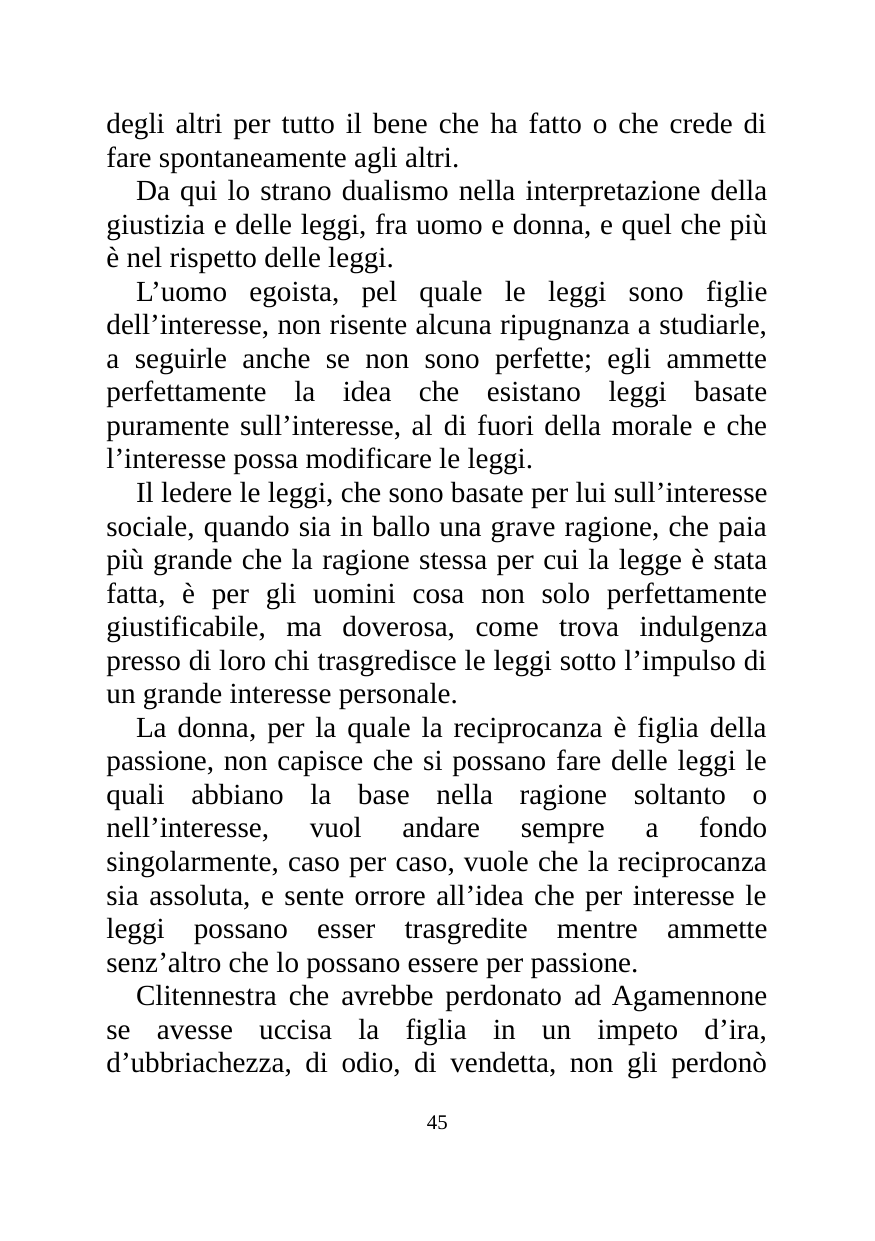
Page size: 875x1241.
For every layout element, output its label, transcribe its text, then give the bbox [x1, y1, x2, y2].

text Il ledere le leggi, che sono basate per lui sull’interesse sociale, quando sia in ballo una grave ragione, che paia più grande che la ragione stessa per cui la legge è stata fatta, è per gli uomini cosa non solo perfettamente giustificabile, ma doverosa, come trova indulgenza presso di loro chi trasgredisce le leggi sotto l’impulso di un grande interesse personale. [106, 475, 768, 710]
text Clitennestra che avrebbe perdonato ad Agamennone se avesse uccisa la figlia in un impeto d’ira, d’ubbriachezza, di odio, di vendetta, non gli perdonò [106, 978, 768, 1079]
text degli altri per tutto il bene che ha fatto o che crede di fare spontaneamente agli altri. [106, 106, 768, 173]
text Da qui lo strano dualismo nella interpretazione della giustizia e delle leggi, fra uomo e donna, e quel che più è nel rispetto delle leggi. [106, 173, 768, 274]
text L’uomo egoista, pel quale le leggi sono figlie dell’interesse, non risente alcuna ripugnanza a studiarle, a seguirle anche se non sono perfette; egli ammette perfettamente la idea che esistano leggi basate puramente sull’interesse, al di fuori della morale e che l’interesse possa modificare le leggi. [106, 274, 768, 475]
text La donna, per la quale la reciprocanza è figlia della passione, non capisce che si possano fare delle leggi le quali abbiano la base nella ragione soltanto o nell’interesse, vuol andare sempre a fondo singolarmente, caso per caso, vuole che la reciprocanza sia assoluta, e sente orrore all’idea che per interesse le leggi possano esser trasgredite mentre ammette senz’altro che lo possano essere per passione. [106, 710, 768, 978]
